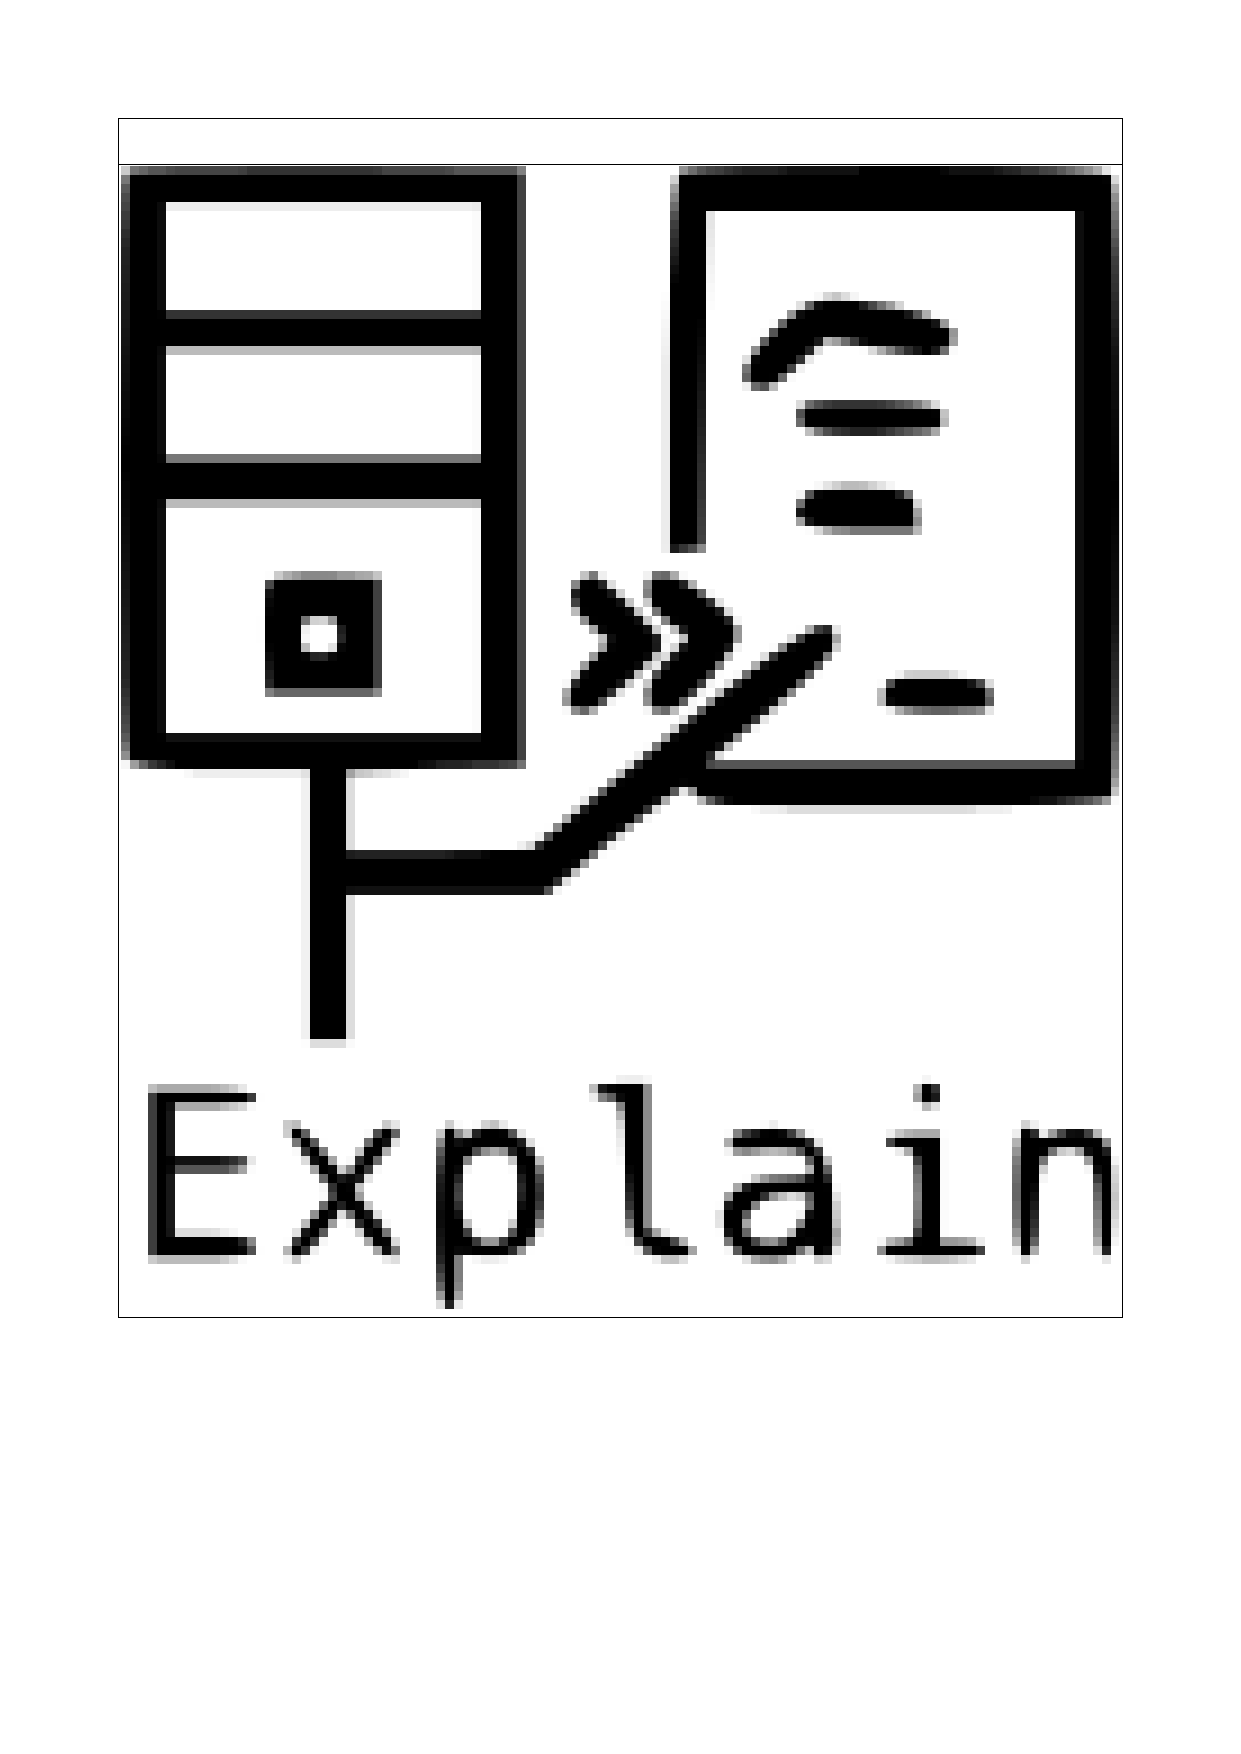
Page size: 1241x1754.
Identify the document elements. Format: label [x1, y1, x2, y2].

table_cell [119, 165, 1122, 1317]
picture [121, 166, 1120, 1309]
table_cell [119, 119, 1122, 163]
